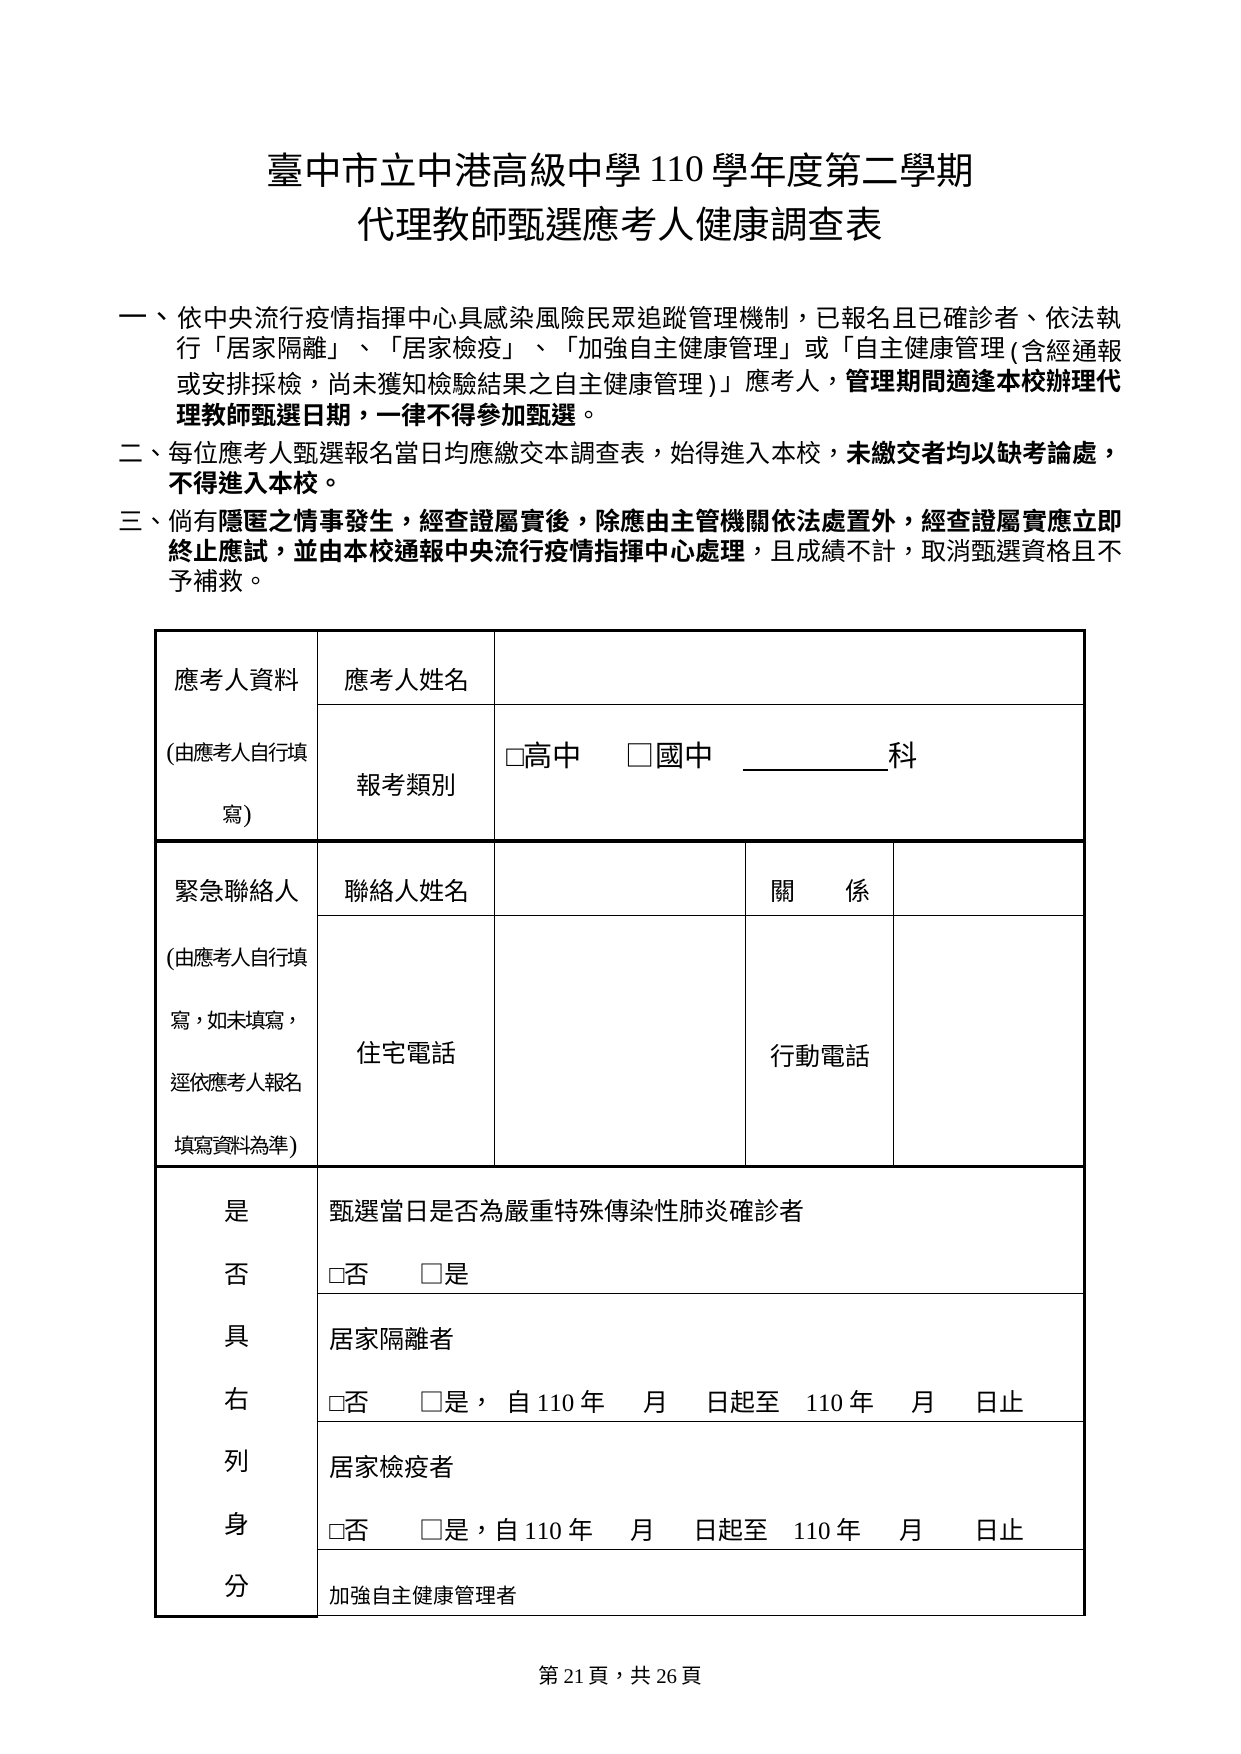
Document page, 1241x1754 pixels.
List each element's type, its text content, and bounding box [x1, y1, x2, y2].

table_cell 緊急聯絡人 (由應考人自行填寫，如未填寫，逕依應考人報名填寫資料為準) [157, 843, 317, 1165]
text 臺中市立中港高級中學110學年度第二學期 [118, 141, 1122, 195]
table_cell 居家檢疫者 □否 □是，自110 年 月 日起至 110 年 月 日止 [318, 1422, 1083, 1549]
table_cell 報考類別 [318, 705, 494, 839]
table_cell 關 係 [746, 843, 893, 915]
table_cell 加強自主健康管理者 [318, 1550, 1083, 1615]
table_cell [894, 916, 1083, 1165]
table_cell 聯絡人姓名 [318, 843, 494, 915]
table_cell 是 否 具 右 列 身 分 [157, 1168, 317, 1615]
table_cell [894, 843, 1083, 915]
table_header 應考人姓名 [318, 632, 494, 704]
table_cell □高中 □國中 科 [495, 705, 1083, 839]
table_cell [495, 916, 745, 1165]
table_cell 住宅電話 [318, 916, 494, 1165]
text 一、依中央流行疫情指揮中心具感染風險民眾追蹤管理機制，已報名且已確診者、依法執行「居家隔離」、「居家檢疫」、「加強自主健康管理」或「自主健康管理(含經通報或安排採檢，尚未獲知檢驗結果之自主健康管理)」應考人，管理期間適逢本校辦理代理教師甄選日期，一律不得參加甄選。 [118, 298, 1122, 432]
table_cell 行動電話 [746, 916, 893, 1165]
text 三、倘有隱匿之情事發生，經查證屬實後，除應由主管機關依法處置外，經查證屬實應立即終止應試，並由本校通報中央流行疫情指揮中心處理，且成績不計，取消甄選資格且不予補救。 [118, 506, 1122, 598]
table_cell 居家隔離者 □否 □是， 自110 年 月 日起至 110 年 月 日止 [318, 1294, 1083, 1421]
text 代理教師甄選應考人健康調查表 [118, 195, 1122, 249]
table_cell [495, 843, 745, 915]
table_header [495, 632, 1083, 704]
table_cell 甄選當日是否為嚴重特殊傳染性肺炎確診者 □否 □是 [318, 1168, 1083, 1293]
table_header 應考人資料 (由應考人自行填寫) [157, 632, 317, 839]
text 二、每位應考人甄選報名當日均應繳交本調查表，始得進入本校，未繳交者均以缺考論處，不得進入本校。 [118, 438, 1122, 499]
